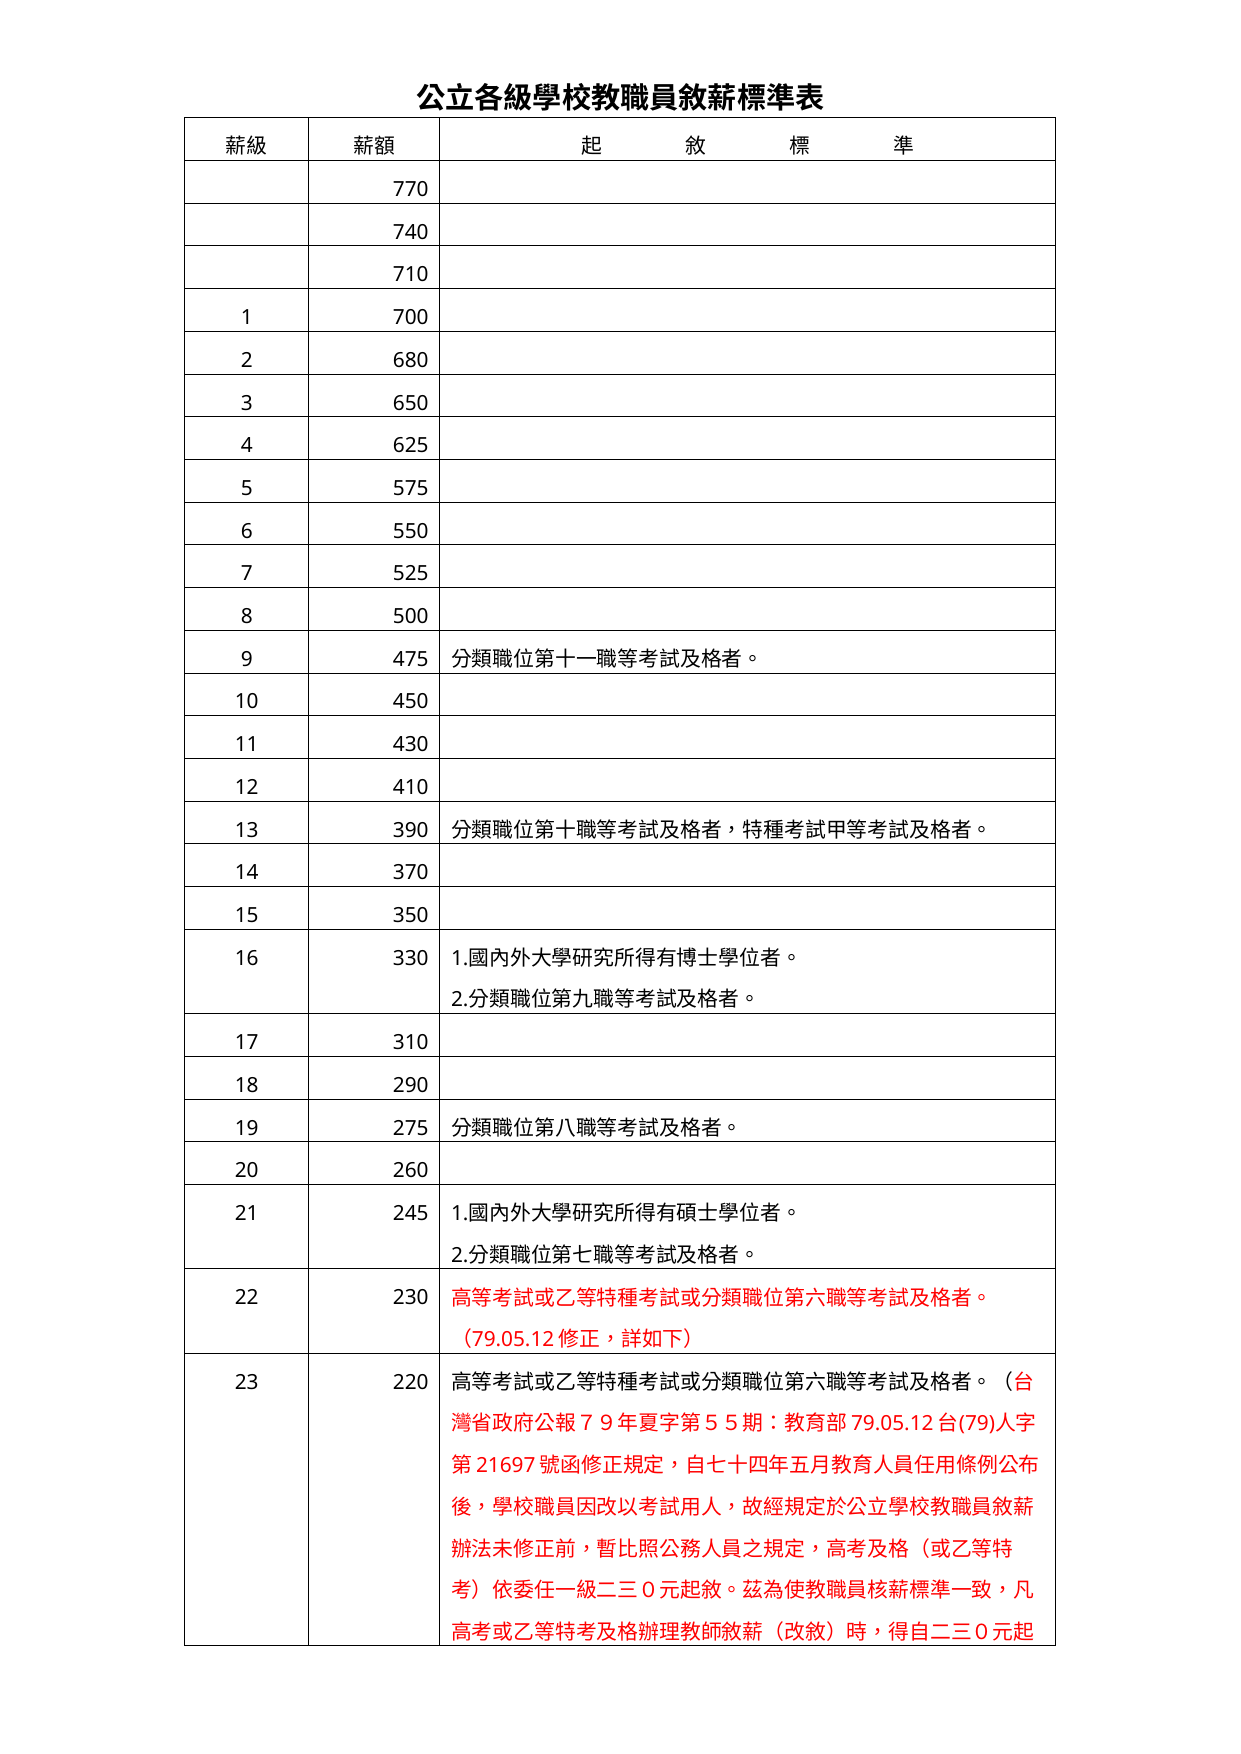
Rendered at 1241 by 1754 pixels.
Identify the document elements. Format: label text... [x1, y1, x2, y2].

table_cell 500 [309, 588, 439, 630]
table_cell [440, 460, 1055, 502]
table_cell 15 [185, 887, 308, 929]
table_cell 1.國內外大學研究所得有博士學位者。 2.分類職位第九職等考試及格者。 [440, 930, 1055, 1013]
table_cell [440, 417, 1055, 459]
table_cell 5 [185, 460, 308, 502]
table_cell 430 [309, 716, 439, 758]
table_cell [440, 1142, 1055, 1184]
table_cell 7 [185, 545, 308, 587]
table_cell [440, 716, 1055, 758]
table_cell 275 [309, 1100, 439, 1141]
table_cell [440, 588, 1055, 630]
table_cell 525 [309, 545, 439, 587]
table_cell 1.國內外大學研究所得有碩士學位者。 2.分類職位第七職等考試及格者。 [440, 1185, 1055, 1268]
table_cell 12 [185, 759, 308, 801]
table_cell 390 [309, 802, 439, 843]
table_cell 575 [309, 460, 439, 502]
table_cell 625 [309, 417, 439, 459]
table_cell [185, 246, 308, 288]
table_cell [440, 161, 1055, 203]
table_cell 17 [185, 1014, 308, 1056]
table_cell [440, 545, 1055, 587]
table_cell [185, 161, 308, 203]
table_cell [440, 332, 1055, 373]
table_cell [440, 246, 1055, 288]
table_cell [440, 375, 1055, 416]
table_header 起 敘 標 準 [440, 118, 1055, 160]
table_cell [440, 204, 1055, 245]
table_cell 650 [309, 375, 439, 416]
table_cell [440, 887, 1055, 929]
table_cell 23 [185, 1354, 308, 1645]
table_cell 230 [309, 1269, 439, 1353]
table_cell 分類職位第八職等考試及格者。 [440, 1100, 1055, 1141]
table_cell 350 [309, 887, 439, 929]
table_cell 高等考試或乙等特種考試或分類職位第六職等考試及格者。（79.05.12修正，詳如下） [440, 1269, 1055, 1353]
table_cell 14 [185, 844, 308, 886]
table_cell 220 [309, 1354, 439, 1645]
table_cell 370 [309, 844, 439, 886]
table_header 薪額 [309, 118, 439, 160]
table_cell [440, 674, 1055, 715]
table_cell 13 [185, 802, 308, 843]
table_cell 680 [309, 332, 439, 373]
table_cell 6 [185, 503, 308, 544]
table_cell 22 [185, 1269, 308, 1353]
table_cell 330 [309, 930, 439, 1013]
table_cell [440, 1014, 1055, 1056]
table_cell [440, 1057, 1055, 1098]
table_cell 1 [185, 289, 308, 331]
table_cell 8 [185, 588, 308, 630]
table_cell 310 [309, 1014, 439, 1056]
table_cell 9 [185, 631, 308, 672]
table_cell 245 [309, 1185, 439, 1268]
table_cell 分類職位第十一職等考試及格者。 [440, 631, 1055, 672]
table_cell 20 [185, 1142, 308, 1184]
table_cell 21 [185, 1185, 308, 1268]
table_cell [440, 289, 1055, 331]
table_cell 260 [309, 1142, 439, 1184]
table_cell 4 [185, 417, 308, 459]
table_cell 290 [309, 1057, 439, 1098]
table_cell 550 [309, 503, 439, 544]
table_cell 分類職位第十職等考試及格者，特種考試甲等考試及格者。 [440, 802, 1055, 843]
text 公立各級學校教職員敘薪標準表 [118, 75, 1122, 117]
table_cell 3 [185, 375, 308, 416]
table_cell 700 [309, 289, 439, 331]
table_header 薪級 [185, 118, 308, 160]
table_cell [440, 844, 1055, 886]
table_cell 19 [185, 1100, 308, 1141]
table_cell 16 [185, 930, 308, 1013]
table_cell 450 [309, 674, 439, 715]
table_cell 740 [309, 204, 439, 245]
table_cell 770 [309, 161, 439, 203]
table_cell [440, 759, 1055, 801]
table_cell [185, 204, 308, 245]
table_cell 高等考試或乙等特種考試或分類職位第六職等考試及格者。（台灣省政府公報７９年夏字第５５期：教育部79.05.12台(79)人字第21697號函修正規定，自七十四年五月教育人員任用條例公布後，學校職員因改以考試用人，故經規定於公立學校教職員敘薪辦法未修正前，暫比照公務人員之規定，高考及格（或乙等特考）依委任一級二三０元起敘。茲為使教職員核薪標準一致，凡高考或乙等特考及格辦理教師敘薪（改敘）時，得自二三０元起 [440, 1354, 1055, 1645]
table_cell 18 [185, 1057, 308, 1098]
table_cell 10 [185, 674, 308, 715]
table_cell 475 [309, 631, 439, 672]
table_cell 410 [309, 759, 439, 801]
table_cell 2 [185, 332, 308, 373]
table_cell 11 [185, 716, 308, 758]
table_cell [440, 503, 1055, 544]
table_cell 710 [309, 246, 439, 288]
